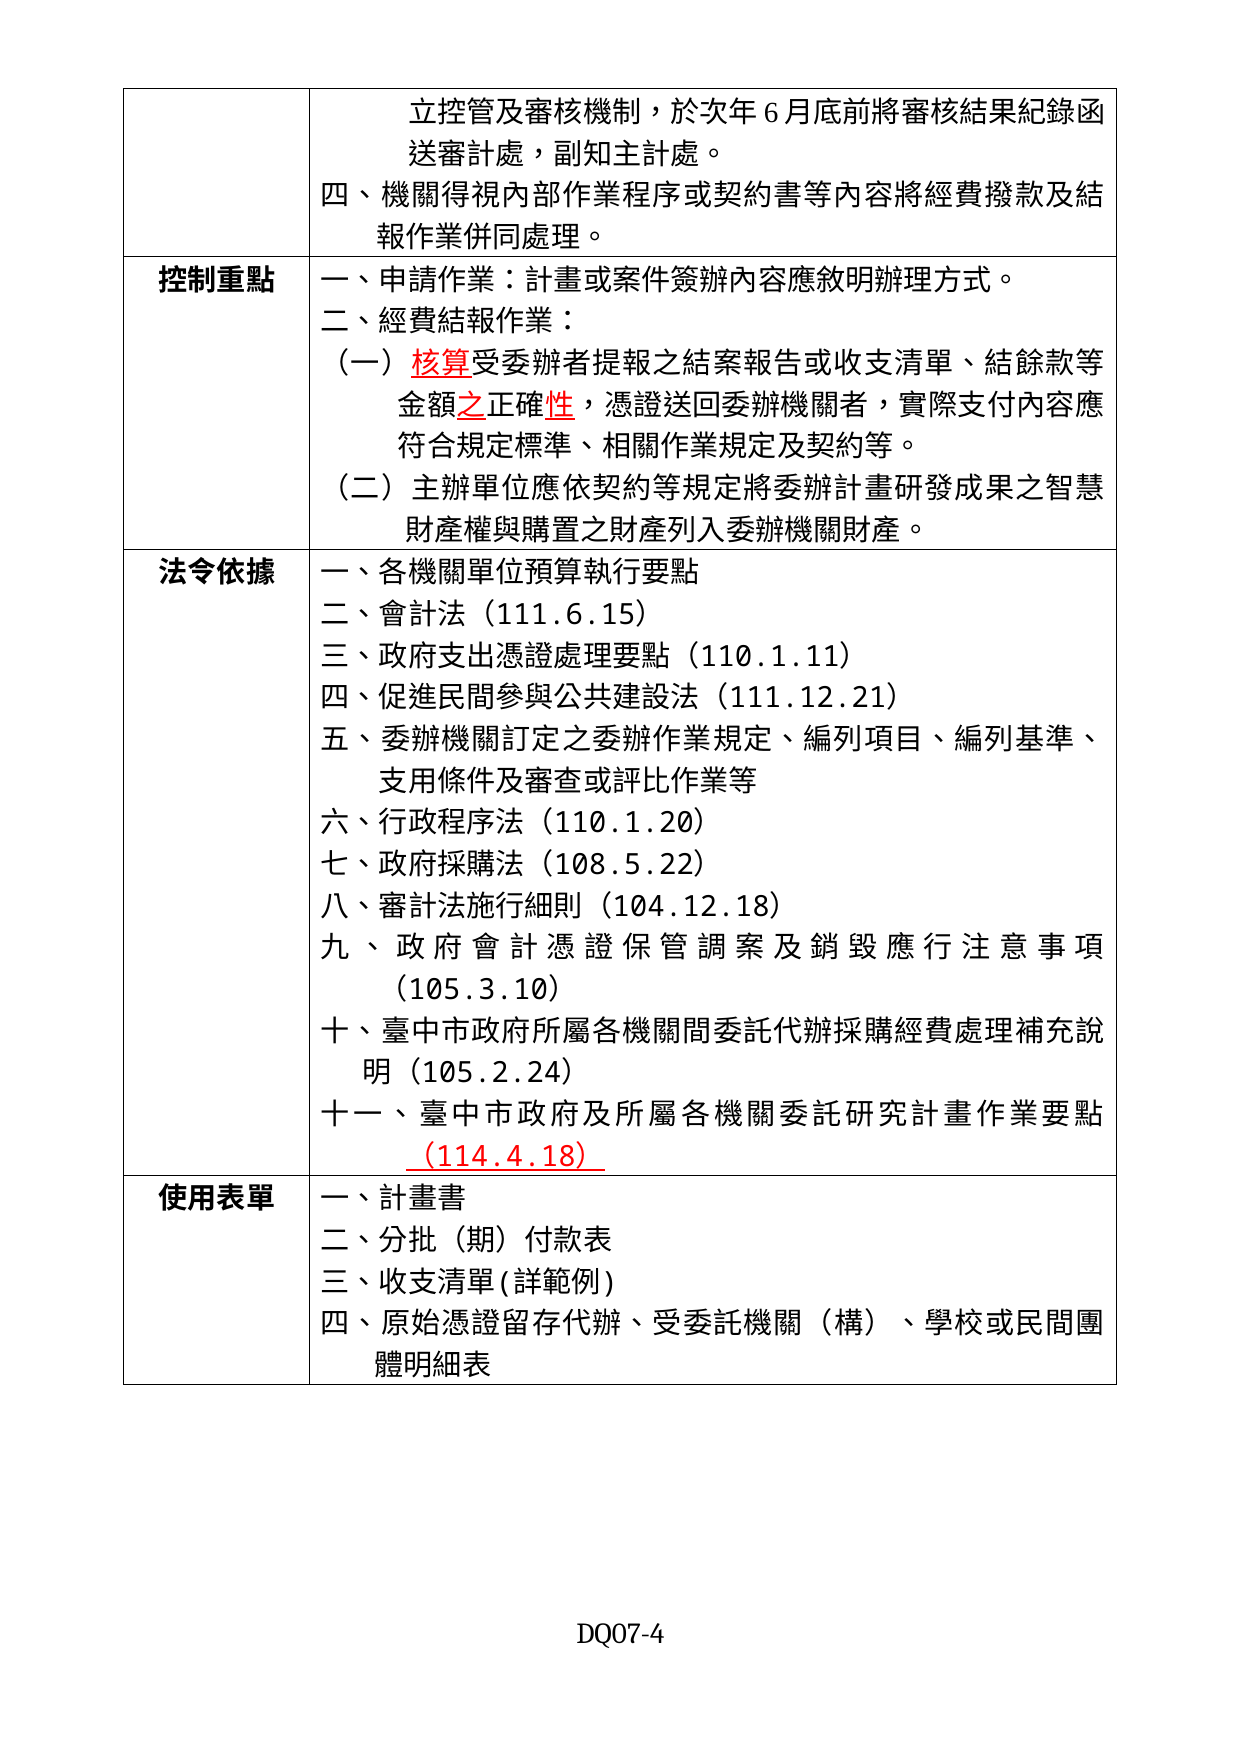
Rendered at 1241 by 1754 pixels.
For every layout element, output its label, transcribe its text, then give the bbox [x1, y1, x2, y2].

table_cell 立控管及審核機制，於次年6月底前將審核結果紀錄函送審計處，副知主計處。 四、機關得視內部作業程序或契約書等內容將經費撥款及結報作業併同處理。 [310, 89, 1116, 256]
table_cell 使用表單 [124, 1176, 309, 1384]
table_cell 一、申請作業：計畫或案件簽辦內容應敘明辦理方式。 二、經費結報作業： （一）核算受委辦者提報之結案報告或收支清單、結餘款等金額之正確性，憑證送回委辦機關者，實際支付內容應符合規定標準、相關作業規定及契約等。 （二）主辦單位應依契約等規定將委辦計畫研發成果之智慧財產權與購置之財產列入委辦機關財產。 [310, 257, 1116, 548]
table_cell 一、計畫書 二、分批（期）付款表 三、收支清單(詳範例) 四、原始憑證留存代辦、受委託機關（構）、學校或民間團體明細表 [310, 1176, 1116, 1384]
table_cell [124, 89, 309, 256]
table_cell 一、各機關單位預算執行要點 二、會計法（111.6.15） 三、政府支出憑證處理要點（110.1.11） 四、促進民間參與公共建設法（111.12.21） 五、委辦機關訂定之委辦作業規定、編列項目、編列基準、支用條件及審查或評比作業等 六、行政程序法（110.1.20） 七、政府採購法（108.5.22） 八、審計法施行細則（104.12.18） 九、政府會計憑證保管調案及銷毀應行注意事項（105.3.10） 十、臺中市政府所屬各機關間委託代辦採購經費處理補充說明（105.2.24） 十一、臺中市政府及所屬各機關委託研究計畫作業要點（114.4.18） [310, 550, 1116, 1174]
table_cell 控制重點 [124, 257, 309, 548]
table_cell 法令依據 [124, 550, 309, 1174]
